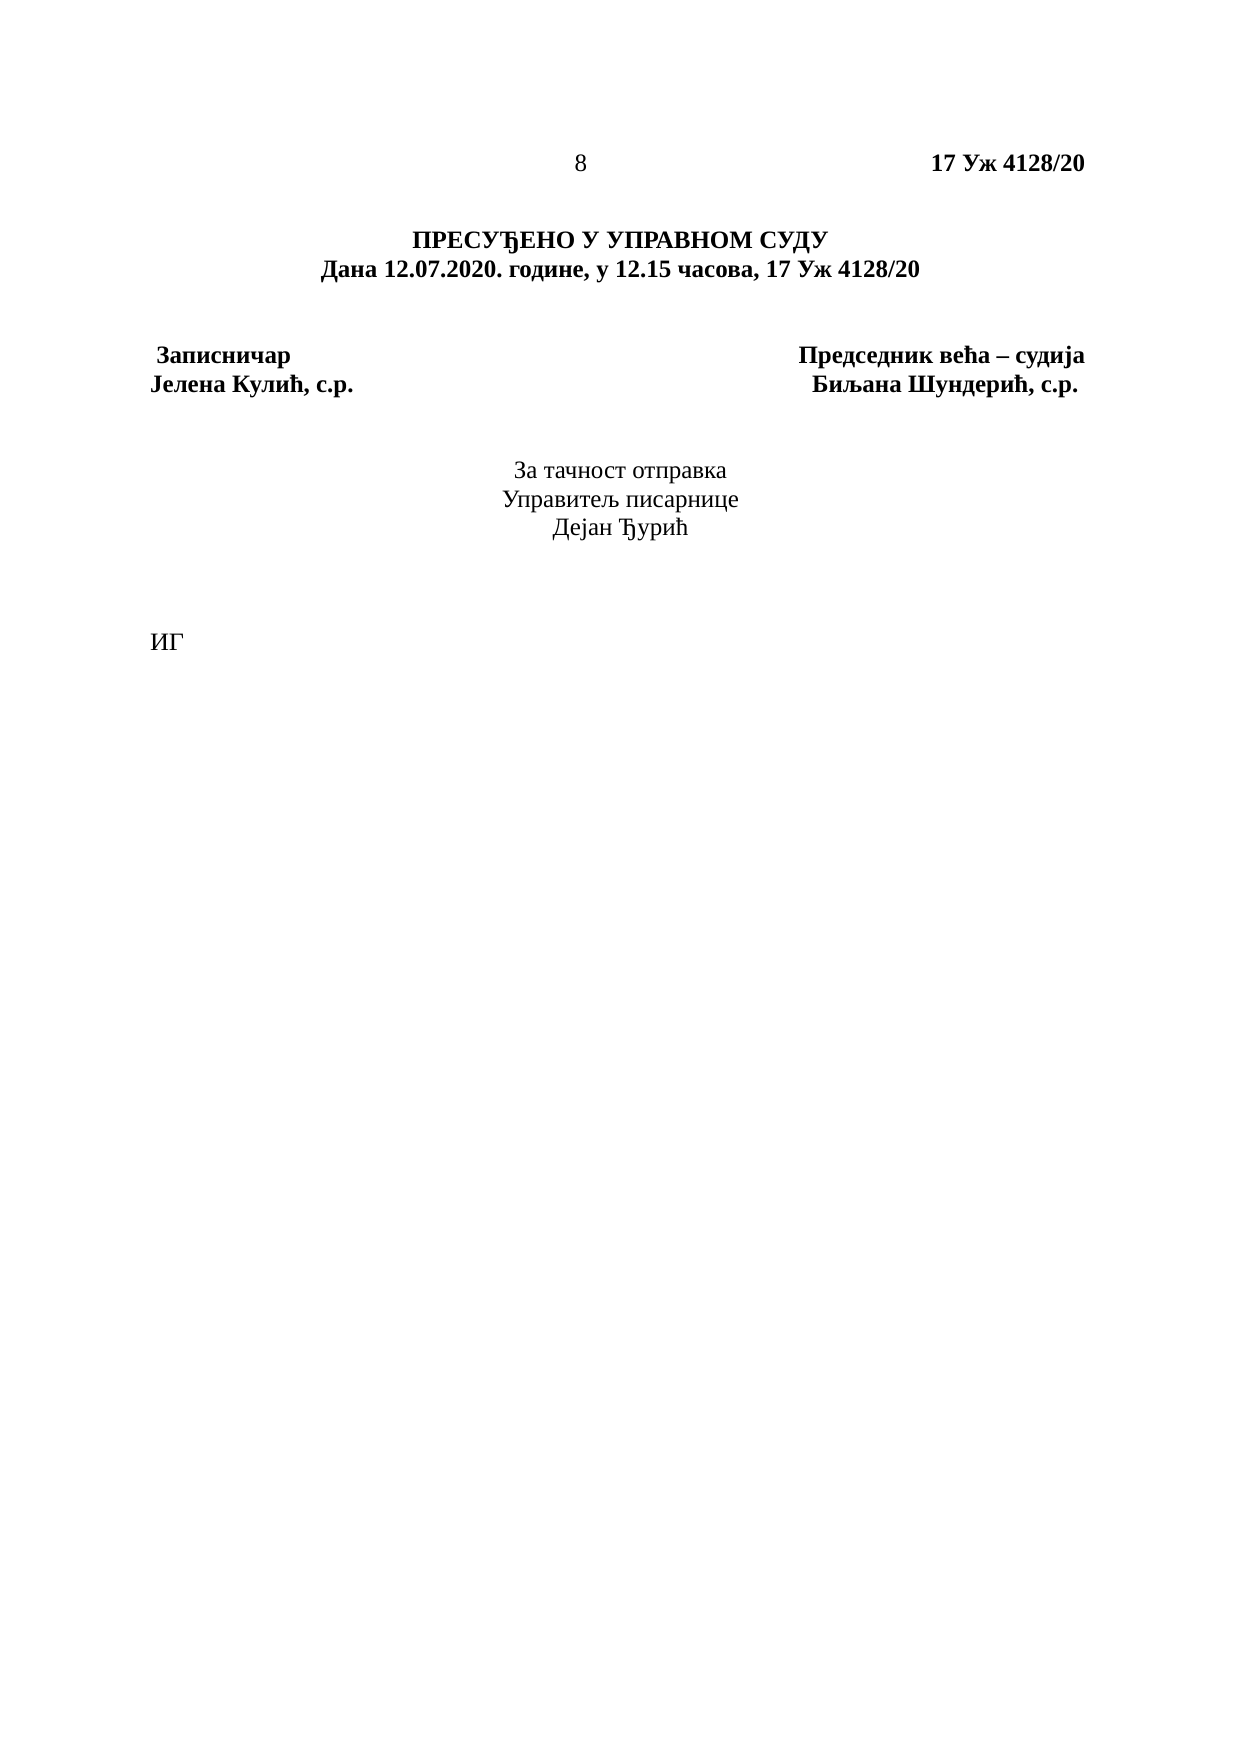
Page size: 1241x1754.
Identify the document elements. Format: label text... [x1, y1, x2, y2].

text За тачност отправка [150, 455, 1091, 484]
text Управитељ писарнице [150, 484, 1091, 512]
text ИГ [150, 627, 1091, 656]
text Дејан Ђурић [150, 512, 1091, 541]
text Јелена Кулић, с.р. Биљана Шундерић, с.р. [150, 369, 1091, 397]
text ПРЕСУЂЕНО У УПРАВНОМ СУДУ [150, 225, 1091, 254]
text Записничар Председник већа – судија [150, 340, 1091, 369]
text Дана 12.07.2020. године, у 12.15 часова, 17 Уж 4128/20 [150, 254, 1091, 282]
